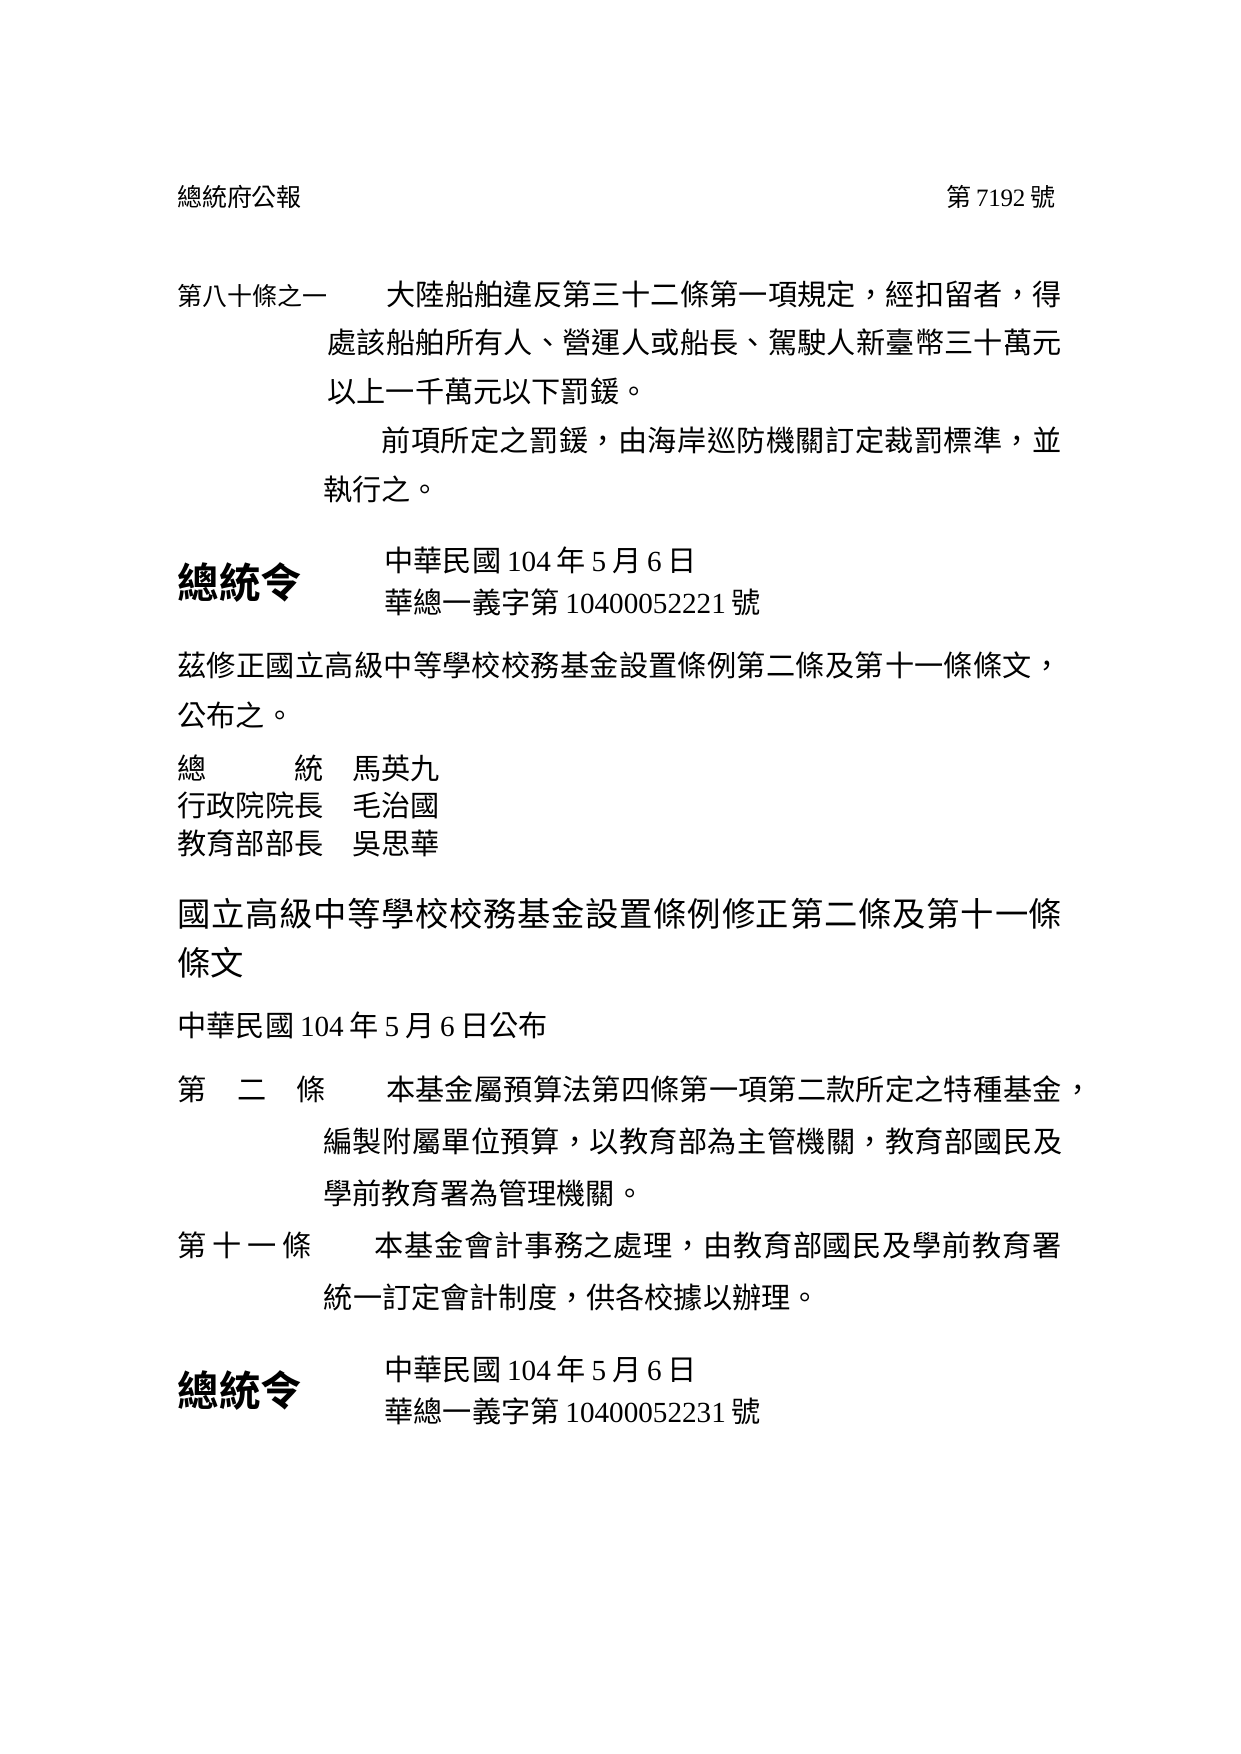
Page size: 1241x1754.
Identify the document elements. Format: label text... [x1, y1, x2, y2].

text 第八十條之一 大陸船舶違反第三十二條第一項規定，經扣留者，得處該船舶所有人、營運人或船長、駕駛人新臺幣三十萬元以上一千萬元以下罰鍰。 [177, 266, 1063, 413]
table_header 總統令 [174, 536, 381, 624]
text 國立高級中等學校校務基金設置條例修正第二條及第十一條條文 [177, 887, 1063, 985]
table_header 總統令 [174, 1344, 381, 1433]
text 茲修正國立高級中等學校校務基金設置條例第二條及第十一條條文，公布之。 [177, 637, 1063, 737]
text 教育部部長 吳思華 [177, 824, 1063, 862]
text 行政院院長 毛治國 [177, 787, 1063, 824]
table_header 中華民國104年5月6日 華總一義字第10400052221號 [381, 536, 877, 624]
text 中華民國104年5月6日公布 [177, 997, 1063, 1046]
table_header 中華民國104年5月6日 華總一義字第10400052231號 [381, 1344, 877, 1433]
text 總 統 馬英九 [177, 749, 1063, 787]
text 前項所定之罰鍰，由海岸巡防機關訂定裁罰標準，並執行之。 [323, 413, 1063, 511]
text 第 二 條 本基金屬預算法第四條第一項第二款所定之特種基金，編製附屬單位預算，以教育部為主管機關，教育部國民及學前教育署為管理機關。 [177, 1059, 1063, 1215]
text 第十一條 本基金會計事務之處理，由教育部國民及學前教育署統一訂定會計制度，供各校據以辦理。 [177, 1215, 1063, 1319]
